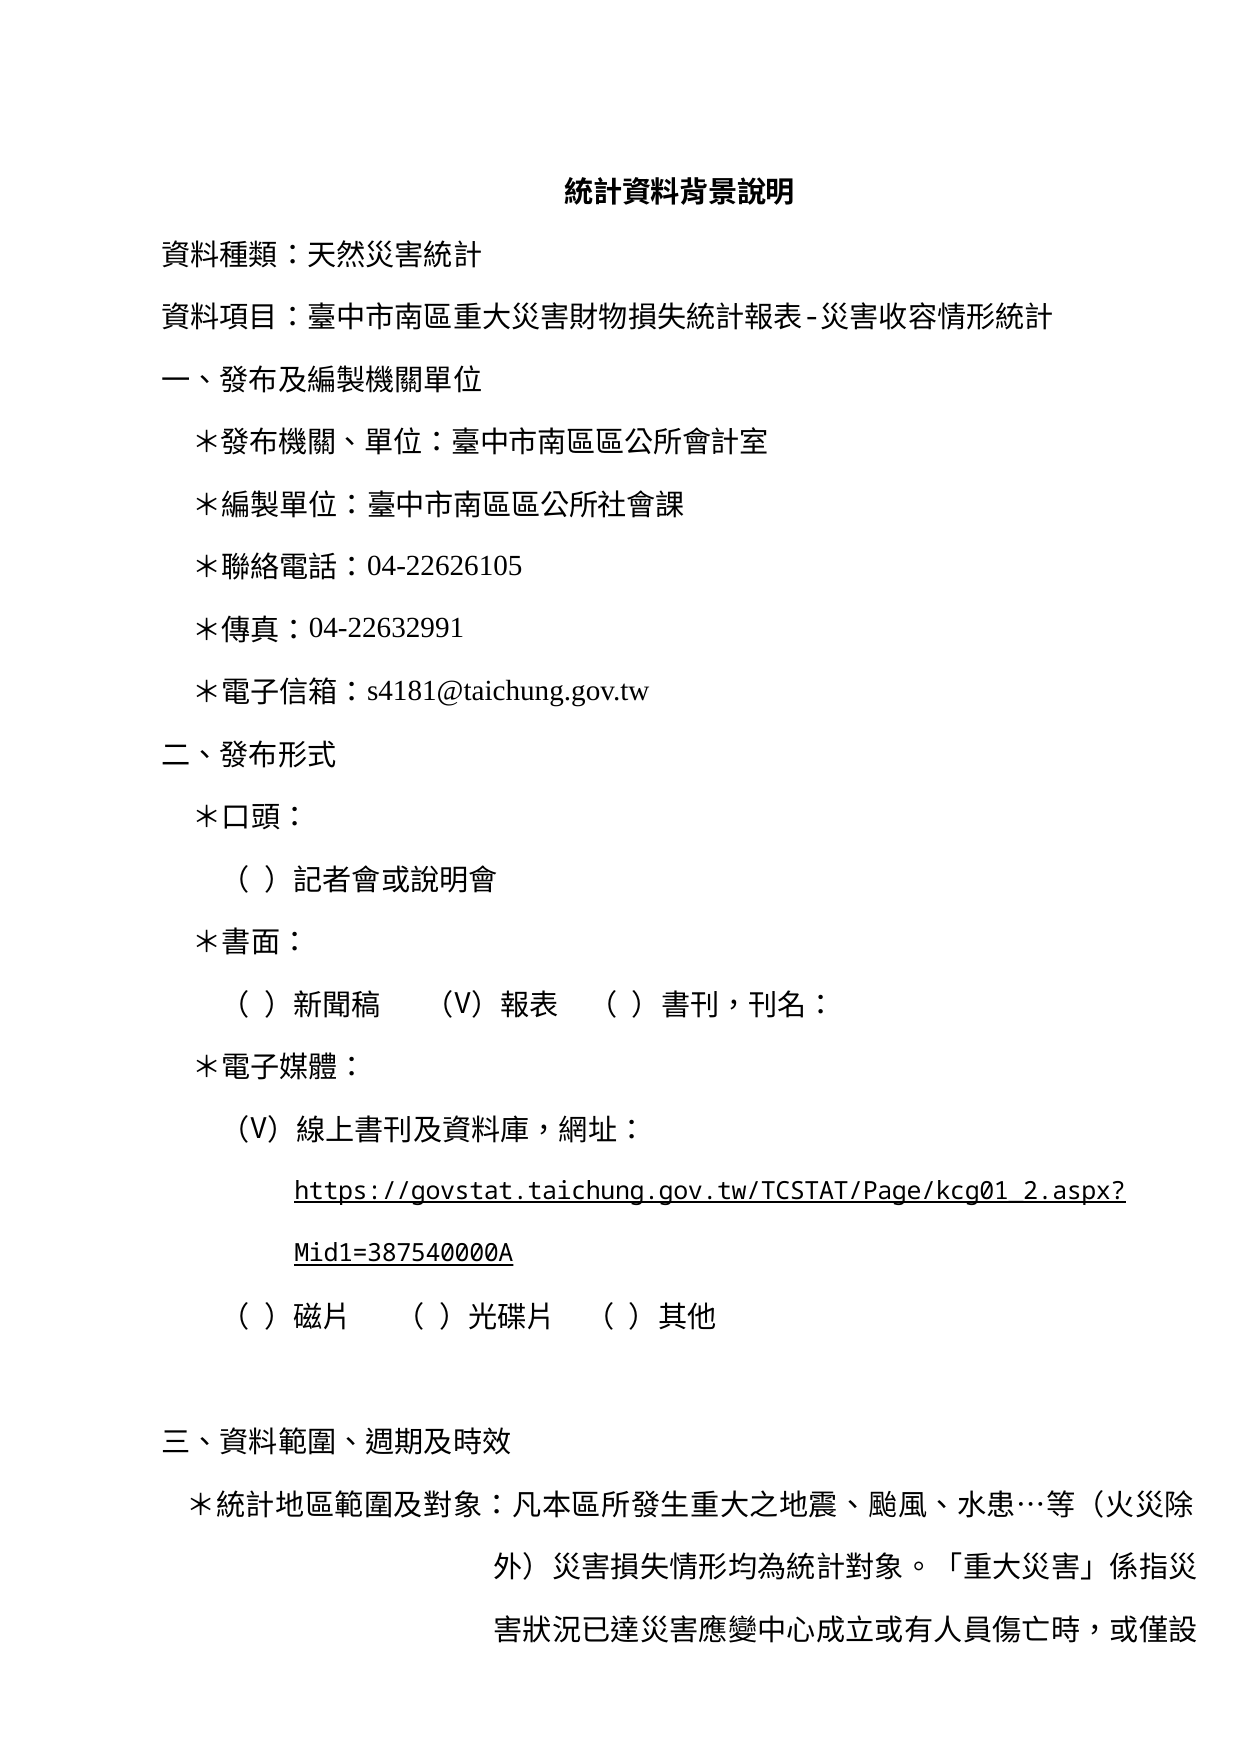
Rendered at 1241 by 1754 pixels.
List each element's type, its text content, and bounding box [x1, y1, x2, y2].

table_header 統計資料背景說明 資料種類：天然災害統計 資料項目：臺中市南區重大災害財物損失統計報表-災害收容情形統計 一、發布及編製機關單位 ＊發布機關、單位：臺中市南區區公所會計室 ＊編製單位：臺中市南區區公所社會課 ＊聯絡電話：04-22626105 ＊傳真：04-22632991 ＊電子信箱：s4181@taichung.gov.tw 二、發布形式 口頭： （ ）記者會或說明會 書面： （ ）新聞稿 （V）報表 （ ）書刊，刊名： ＊電子媒體： （V）線上書刊及資料庫，網址： https://govstat.taichung.gov.tw/TCSTAT/Page/kcg01_2.aspx?Mid1=387540000A （ ）磁片 （ ）光碟片 （ ）其他 三、資料範圍、週期及時效 ＊統計地區範圍及對象：凡本區所發生重大之地震、颱風、水患…等（火災除外）災害損失情形均為統計對象。「重大災害」係指災害狀況已達災害應變中心成立或有人員傷亡時，或僅設 [150, 148, 1209, 1648]
